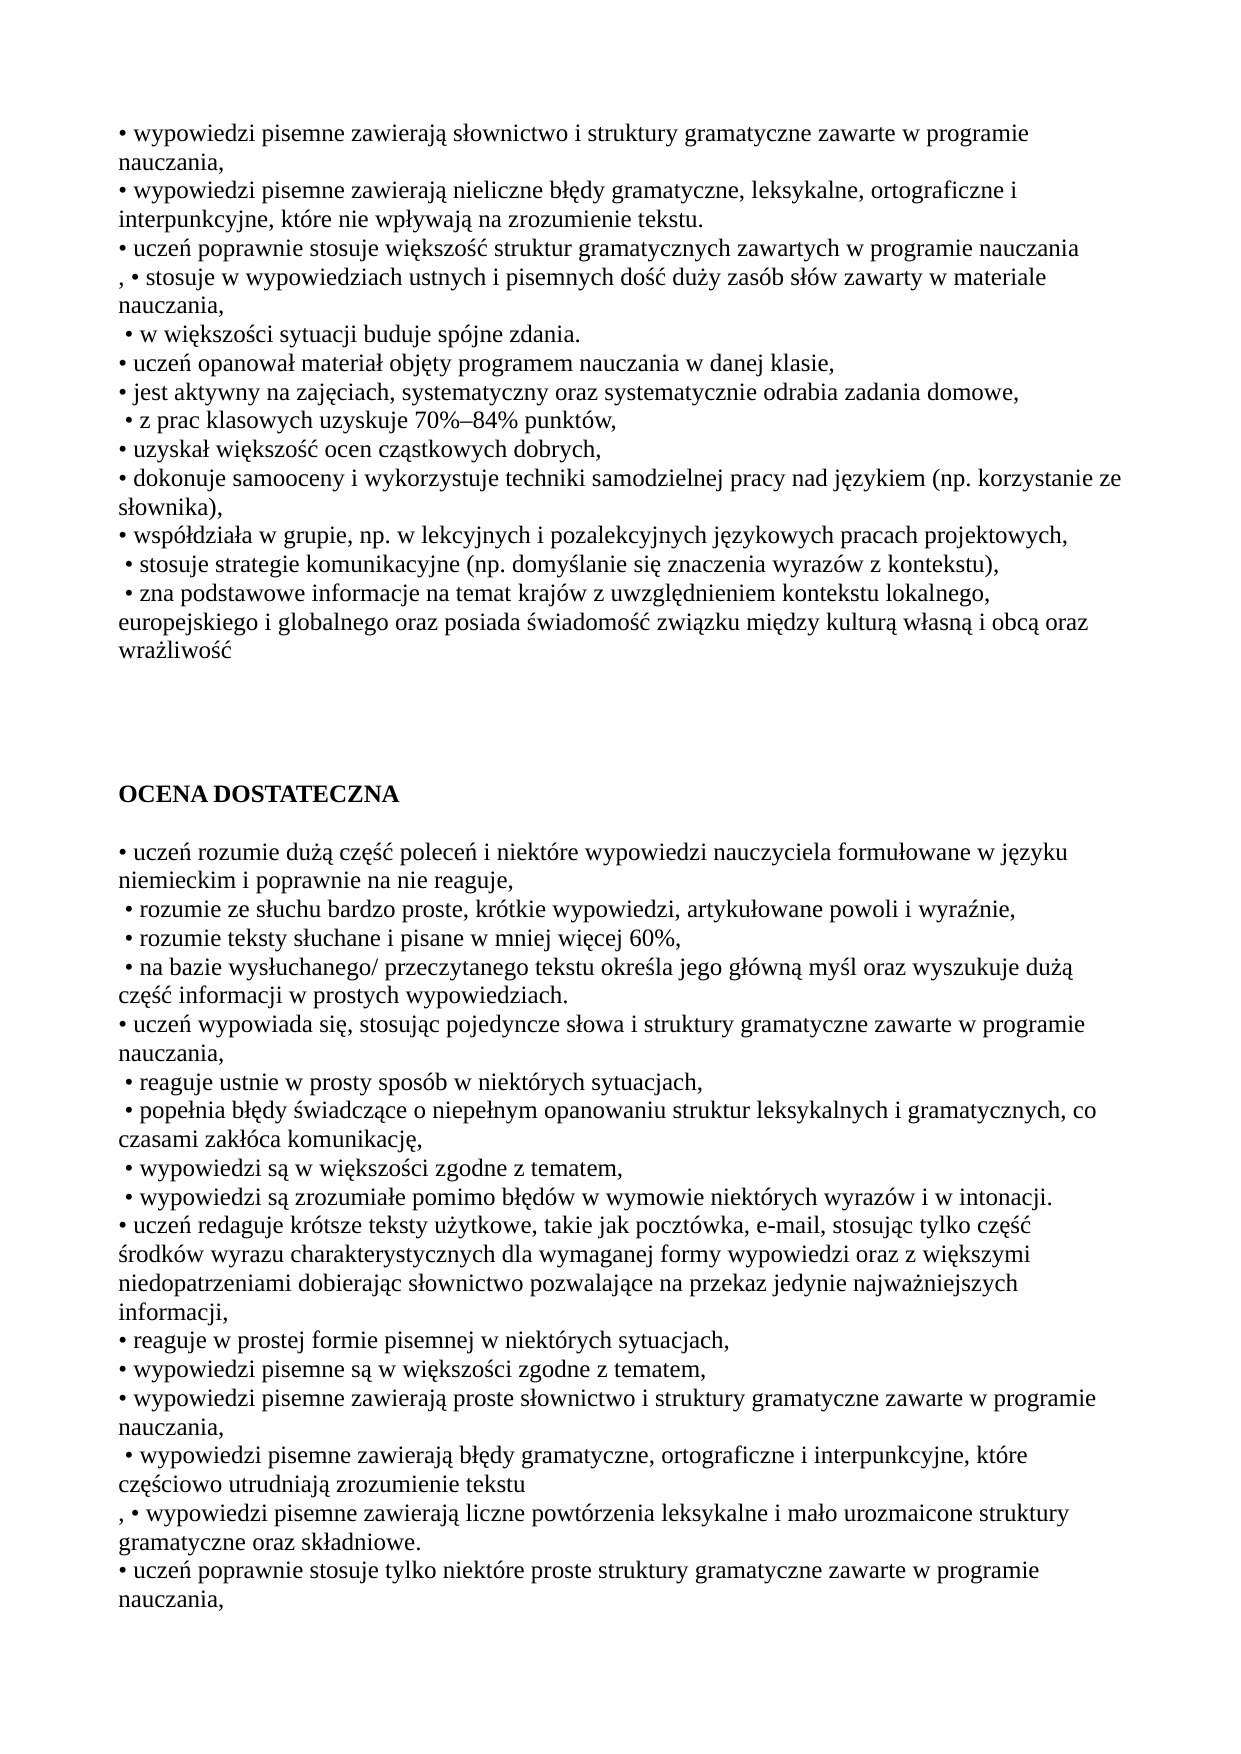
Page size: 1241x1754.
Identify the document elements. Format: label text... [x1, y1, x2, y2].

text • uczeń rozumie dużą część poleceń i niektóre wypowiedzi nauczyciela formułowane w języku niemieckim i poprawnie na nie reaguje, [118, 837, 1122, 894]
text • reaguje w prostej formie pisemnej w niektórych sytuacjach, [118, 1326, 1122, 1354]
text , • wypowiedzi pisemne zawierają liczne powtórzenia leksykalne i mało urozmaicone struktury gramatyczne oraz składniowe. [118, 1498, 1122, 1556]
text • uzyskał większość ocen cząstkowych dobrych, [118, 434, 1122, 463]
text • w większości sytuacji buduje spójne zdania. [118, 319, 1122, 348]
text • dokonuje samooceny i wykorzystuje techniki samodzielnej pracy nad językiem (np. korzystanie ze słownika), [118, 463, 1122, 521]
text • na bazie wysłuchanego/ przeczytanego tekstu określa jego główną myśl oraz wyszukuje dużą część informacji w prostych wypowiedziach. [118, 952, 1122, 1009]
text • stosuje strategie komunikacyjne (np. domyślanie się znaczenia wyrazów z kontekstu), [118, 549, 1122, 578]
text • uczeń opanował materiał objęty programem nauczania w danej klasie, [118, 348, 1122, 377]
text OCENA DOSTATECZNA [118, 779, 1122, 808]
text • rozumie teksty słuchane i pisane w mniej więcej 60%, [118, 923, 1122, 952]
text • wypowiedzi są zrozumiałe pomimo błędów w wymowie niektórych wyrazów i w intonacji. [118, 1182, 1122, 1211]
text • wypowiedzi pisemne zawierają słownictwo i struktury gramatyczne zawarte w programie nauczania, [118, 118, 1122, 176]
text • zna podstawowe informacje na temat krajów z uwzględnieniem kontekstu lokalnego, europejskiego i globalnego oraz posiada świadomość związku między kulturą własną i obcą oraz wrażliwość [118, 578, 1122, 664]
text • z prac klasowych uzyskuje 70%–84% punktów, [118, 406, 1122, 434]
text • popełnia błędy świadczące o niepełnym opanowaniu struktur leksykalnych i gramatycznych, co czasami zakłóca komunikację, [118, 1096, 1122, 1153]
text • wypowiedzi pisemne zawierają nieliczne błędy gramatyczne, leksykalne, ortograficzne i interpunkcyjne, które nie wpływają na zrozumienie tekstu. [118, 176, 1122, 233]
text • jest aktywny na zajęciach, systematyczny oraz systematycznie odrabia zadania domowe, [118, 377, 1122, 406]
text • wypowiedzi pisemne zawierają błędy gramatyczne, ortograficzne i interpunkcyjne, które częściowo utrudniają zrozumienie tekstu [118, 1441, 1122, 1498]
text , • stosuje w wypowiedziach ustnych i pisemnych dość duży zasób słów zawarty w materiale nauczania, [118, 262, 1122, 319]
text • uczeń wypowiada się, stosując pojedyncze słowa i struktury gramatyczne zawarte w programie nauczania, [118, 1009, 1122, 1067]
text • wypowiedzi pisemne zawierają proste słownictwo i struktury gramatyczne zawarte w programie nauczania, [118, 1383, 1122, 1441]
text • rozumie ze słuchu bardzo proste, krótkie wypowiedzi, artykułowane powoli i wyraźnie, [118, 894, 1122, 923]
text • wypowiedzi są w większości zgodne z tematem, [118, 1153, 1122, 1182]
text • uczeń redaguje krótsze teksty użytkowe, takie jak pocztówka, e-mail, stosując tylko część środków wyrazu charakterystycznych dla wymaganej formy wypowiedzi oraz z większymi niedopatrzeniami dobierając słownictwo pozwalające na przekaz jedynie najważniejszych informacji, [118, 1211, 1122, 1326]
text • wypowiedzi pisemne są w większości zgodne z tematem, [118, 1354, 1122, 1383]
text • uczeń poprawnie stosuje większość struktur gramatycznych zawartych w programie nauczania [118, 233, 1122, 262]
text • reaguje ustnie w prosty sposób w niektórych sytuacjach, [118, 1067, 1122, 1096]
text • uczeń poprawnie stosuje tylko niektóre proste struktury gramatyczne zawarte w programie nauczania, [118, 1556, 1122, 1613]
text • współdziała w grupie, np. w lekcyjnych i pozalekcyjnych językowych pracach projektowych, [118, 521, 1122, 549]
